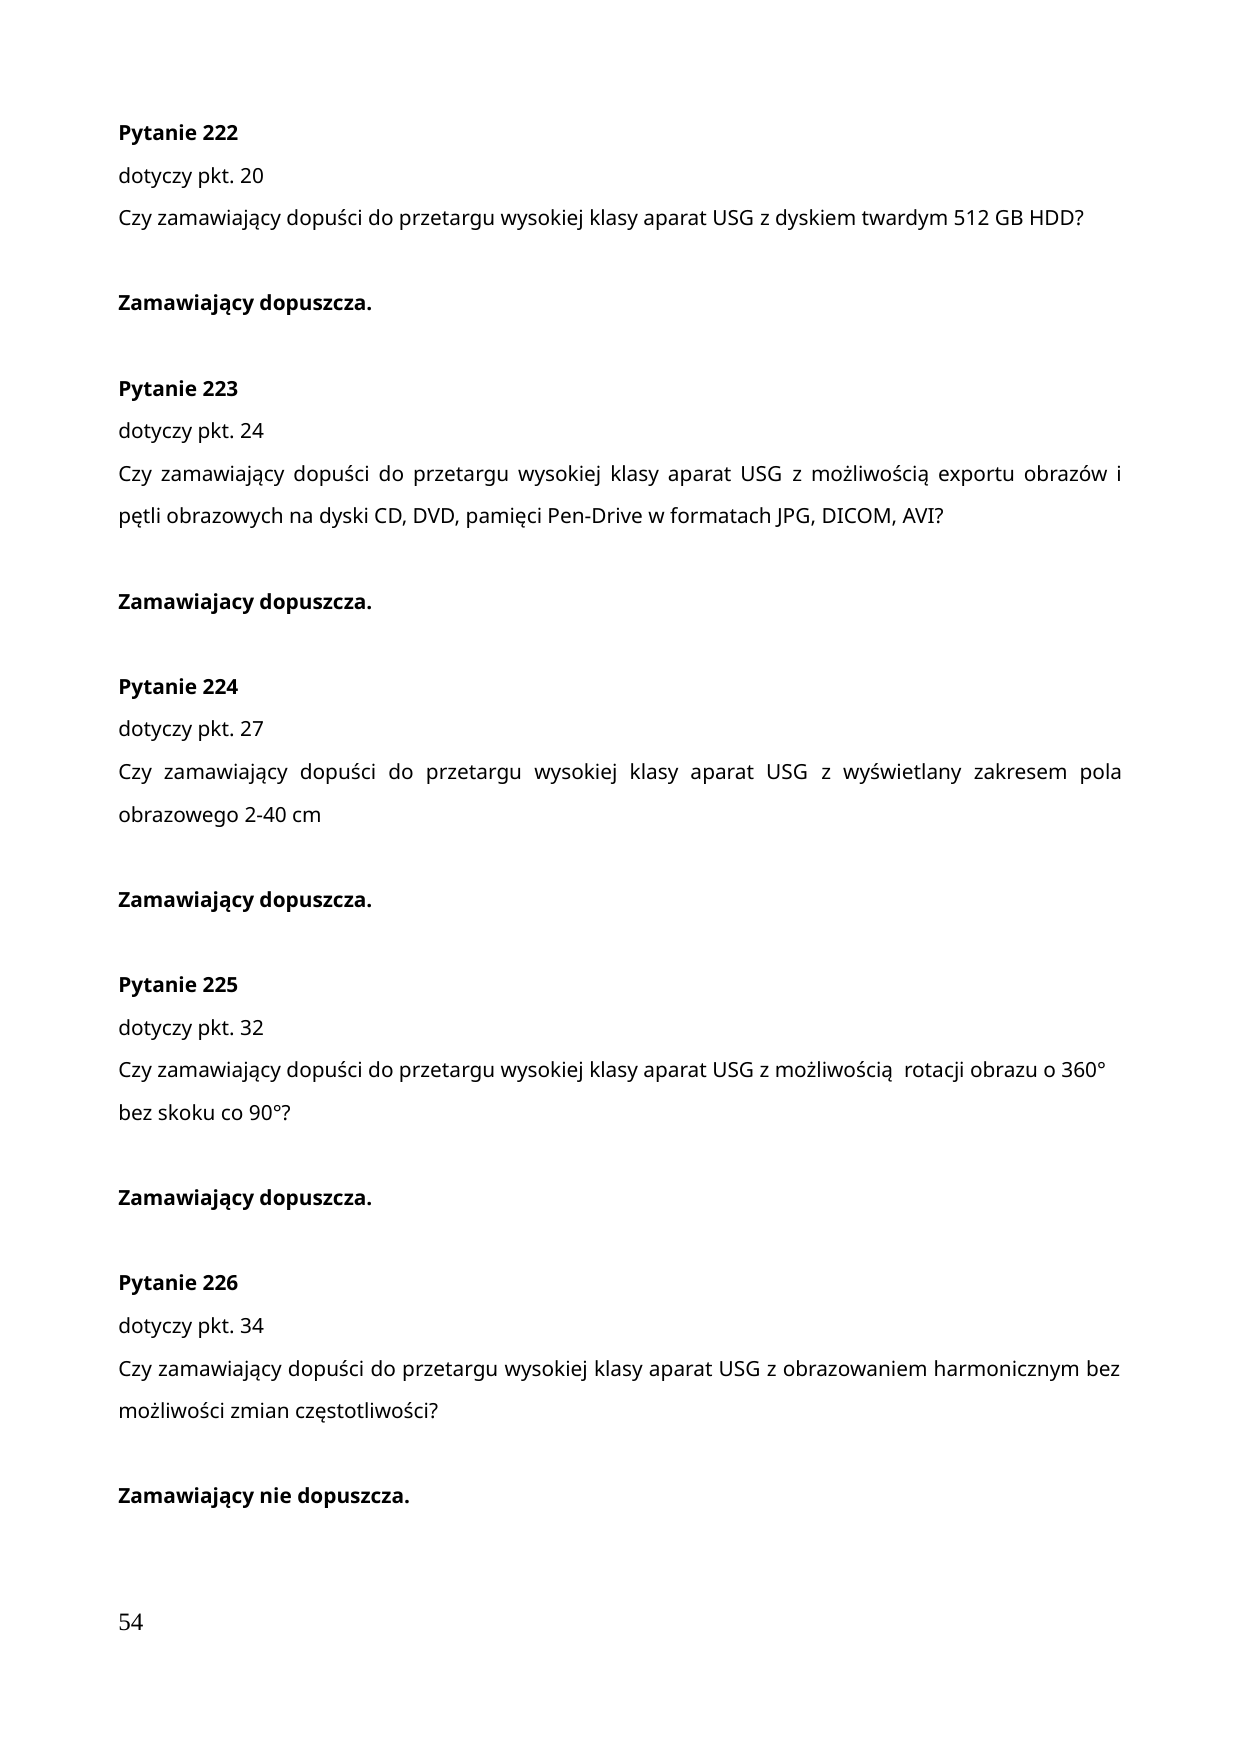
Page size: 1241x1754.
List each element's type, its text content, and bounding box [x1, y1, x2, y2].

text Zamawiajacy dopuszcza. [118, 587, 1122, 615]
text Czy zamawiający dopuści do przetargu wysokiej klasy aparat USG z dyskiem twardym 512 GB HDD? [118, 203, 1122, 232]
text Pytanie 223 dotyczy pkt. 24 [118, 374, 1122, 445]
text Zamawiający dopuszcza. [118, 885, 1122, 913]
text Czy zamawiający dopuści do przetargu wysokiej klasy aparat USG z wyświetlany zakresem pola obrazowego 2-40 cm [118, 757, 1122, 828]
text Pytanie 222 dotyczy pkt. 20 [118, 118, 1122, 189]
text Pytanie 224 dotyczy pkt. 27 [118, 672, 1122, 743]
text Pytanie 225 dotyczy pkt. 32 [118, 970, 1122, 1041]
text Czy zamawiający dopuści do przetargu wysokiej klasy aparat USG z możliwością exportu obrazów i pętli obrazowych na dyski CD, DVD, pamięci Pen-Drive w formatach JPG, DICOM, AVI? [118, 459, 1122, 530]
text Zamawiający dopuszcza. [118, 1183, 1122, 1212]
text Zamawiający nie dopuszcza. [118, 1481, 1122, 1510]
text Pytanie 226 dotyczy pkt. 34 [118, 1268, 1122, 1339]
text Czy zamawiający dopuści do przetargu wysokiej klasy aparat USG z obrazowaniem harmonicznym bez możliwości zmian częstotliwości? [118, 1354, 1122, 1425]
text Zamawiający dopuszcza. [118, 288, 1122, 317]
text Czy zamawiający dopuści do przetargu wysokiej klasy aparat USG z możliwością rotacji obrazu o 360° bez skoku co 90°? [118, 1055, 1122, 1169]
